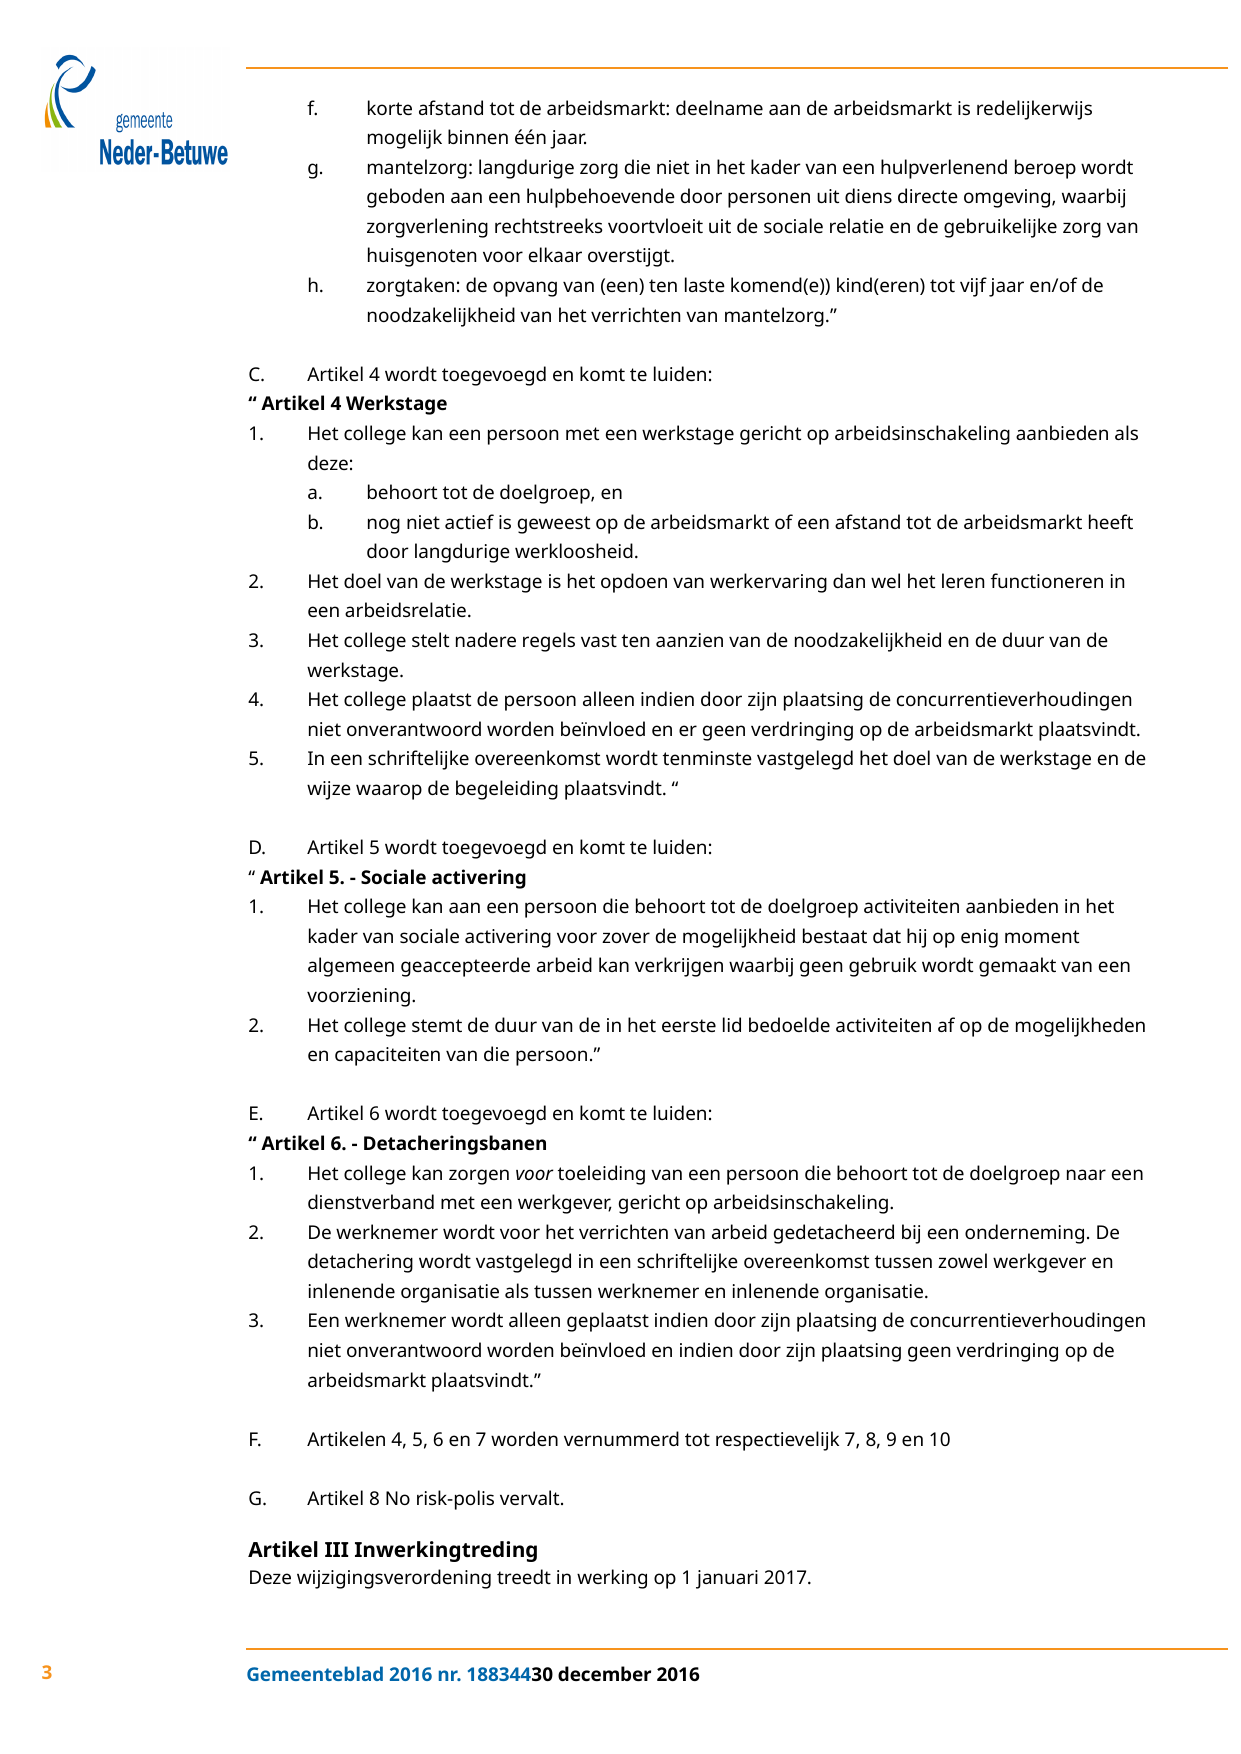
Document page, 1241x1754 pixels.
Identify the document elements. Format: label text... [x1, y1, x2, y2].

list Artikel 5 wordt toegevoegd en komt te luiden: [248, 834, 1152, 860]
picture [41, 47, 231, 172]
list korte afstand tot de arbeidsmarkt: deelname aan de arbeidsmarkt is redelijkerwijs mogelijk binnen één jaar. [307, 95, 1152, 150]
list Artikel 4 wordt toegevoegd en komt te luiden: [248, 361, 1152, 387]
list Het college kan zorgen voor toeleiding van een persoon die behoort tot de doelgroep naar een dienstverband met een werkgever, gericht op arbeidsinschakeling. [248, 1160, 1152, 1215]
list Het college kan aan een persoon die behoort tot de doelgroep activiteiten aanbieden in het kader van sociale activering voor zover de mogelijkheid bestaat dat hij op enig moment algemeen geaccepteerde arbeid kan verkrijgen waarbij geen gebruik wordt gemaakt van een voorziening. [248, 893, 1152, 1008]
list mantelzorg: langdurige zorg die niet in het kader van een hulpverlenend beroep wordt geboden aan een hulpbehoevende door personen uit diens directe omgeving, waarbij zorgverlening rechtstreeks voortvloeit uit de sociale relatie en de gebruikelijke zorg van huisgenoten voor elkaar overstijgt. [307, 154, 1152, 268]
text Deze wijzigingsverordening treedt in werking op 1 januari 2017. [248, 1564, 1152, 1590]
text “ Artikel 4 Werkstage [248, 391, 1152, 416]
list behoort tot de doelgroep, en [307, 479, 1152, 505]
list Het college plaatst de persoon alleen indien door zijn plaatsing de concurrentieverhoudingen niet onverantwoord worden beïnvloed en er geen verdringing op de arbeidsmarkt plaatsvindt. [248, 686, 1152, 742]
list Een werknemer wordt alleen geplaatst indien door zijn plaatsing de concurrentieverhoudingen niet onverantwoord worden beïnvloed en indien door zijn plaatsing geen verdringing op de arbeidsmarkt plaatsvindt.” [248, 1308, 1152, 1393]
list zorgtaken: de opvang van (een) ten laste komend(e)) kind(eren) tot vijf jaar en/of de noodzakelijkheid van het verrichten van mantelzorg.” [307, 272, 1152, 328]
text “ Artikel 5. - Sociale activering [248, 864, 1152, 890]
list Het college stemt de duur van de in het eerste lid bedoelde activiteiten af op de mogelijkheden en capaciteiten van die persoon.” [248, 1012, 1152, 1067]
list Het college kan een persoon met een werkstage gericht op arbeidsinschakeling aanbieden als deze: [248, 420, 1152, 476]
list Artikel 8 No risk-polis vervalt. [248, 1485, 1152, 1511]
text Artikel III Inwerkingtreding [248, 1536, 1152, 1564]
list Artikelen 4, 5, 6 en 7 worden vernummerd tot respectievelijk 7, 8, 9 en 10 [248, 1426, 1152, 1452]
list In een schriftelijke overeenkomst wordt tenminste vastgelegd het doel van de werkstage en de wijze waarop de begeleiding plaatsvindt. “ [248, 746, 1152, 801]
list nog niet actief is geweest op de arbeidsmarkt of een afstand tot de arbeidsmarkt heeft door langdurige werkloosheid. [307, 509, 1152, 564]
list Artikel 6 wordt toegevoegd en komt te luiden: [248, 1101, 1152, 1126]
text “ Artikel 6. - Detacheringsbanen [248, 1130, 1152, 1156]
list Het college stelt nadere regels vast ten aanzien van de noodzakelijkheid en de duur van de werkstage. [248, 627, 1152, 683]
list Het doel van de werkstage is het opdoen van werkervaring dan wel het leren functioneren in een arbeidsrelatie. [248, 568, 1152, 623]
list De werknemer wordt voor het verrichten van arbeid gedetacheerd bij een onderneming. De detachering wordt vastgelegd in een schriftelijke overeenkomst tussen zowel werkgever en inlenende organisatie als tussen werknemer en inlenende organisatie. [248, 1219, 1152, 1304]
